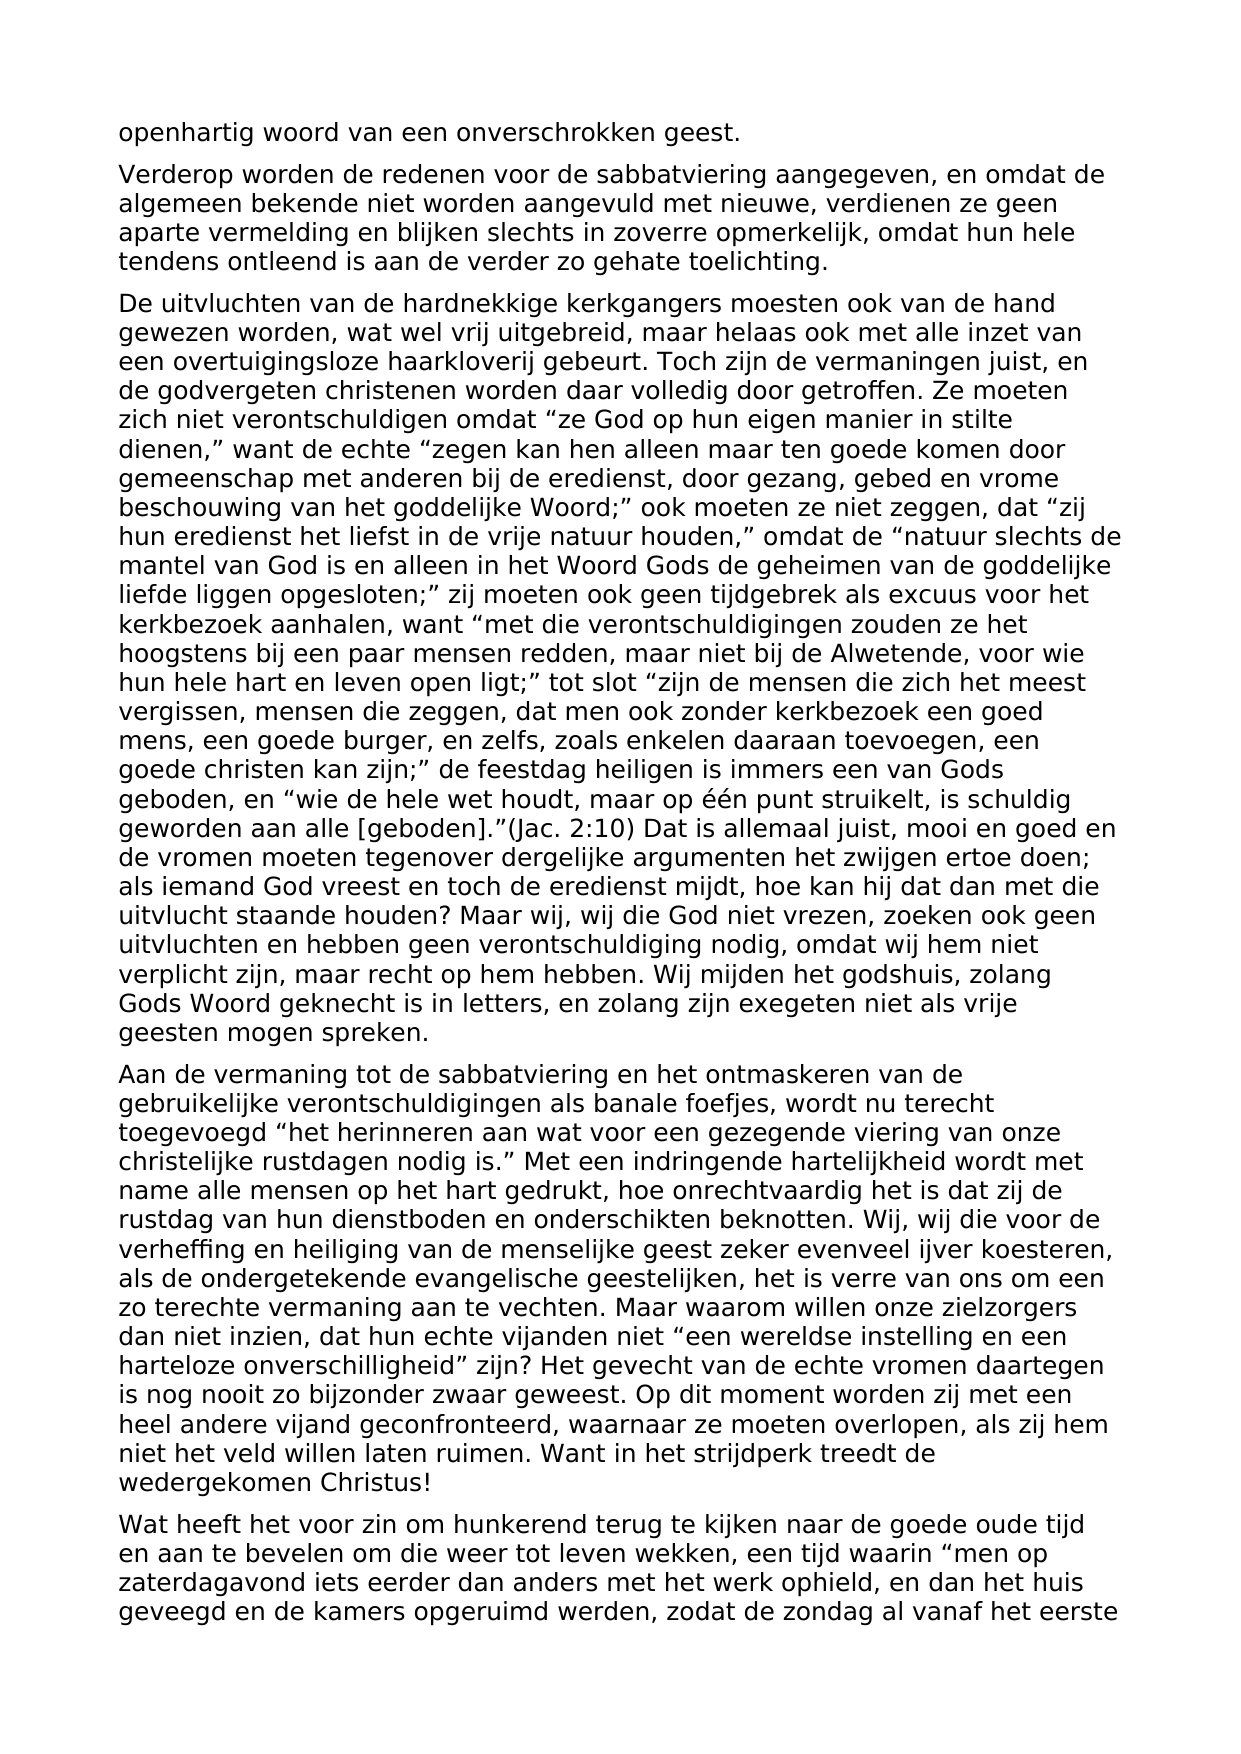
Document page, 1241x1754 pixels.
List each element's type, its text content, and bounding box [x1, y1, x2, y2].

text openhartig woord van een onverschrokken geest. [118, 118, 1122, 147]
text Aan de vermaning tot de sabbatviering en het ontmaskeren van de gebruikelijke verontschuldigingen als banale foefjes, wordt nu terecht toegevoegd “het herinneren aan wat voor een gezegende viering van onze christelijke rustdagen nodig is.” Met een indringende hartelijkheid wordt met name alle mensen op het hart gedrukt, hoe onrechtvaardig het is dat zij de rustdag van hun dienstboden en onderschikten beknotten. Wij, wij die voor de verheffing en heiliging van de menselijke geest zeker evenveel ijver koesteren, als de ondergetekende evangelische geestelijken, het is verre van ons om een zo terechte vermaning aan te vechten. Maar waarom willen onze zielzorgers dan niet inzien, dat hun echte vijanden niet “een wereldse instelling en een harteloze onverschilligheid” zijn? Het gevecht van de echte vromen daartegen is nog nooit zo bijzonder zwaar geweest. Op dit moment worden zij met een heel andere vijand geconfronteerd, waarnaar ze moeten overlopen, als zij hem niet het veld willen laten ruimen. Want in het strijdperk treedt de wedergekomen Christus! [118, 1060, 1122, 1497]
text Wat heeft het voor zin om hunkerend terug te kijken naar de goede oude tijd en aan te bevelen om die weer tot leven wekken, een tijd waarin “men op zaterdagavond iets eerder dan anders met het werk ophield, en dan het huis geveegd en de kamers opgeruimd werden, zodat de zondag al vanaf het eerste [118, 1510, 1122, 1626]
text Verderop worden de redenen voor de sabbatviering aangegeven, en omdat de algemeen bekende niet worden aangevuld met nieuwe, verdienen ze geen aparte vermelding en blijken slechts in zoverre opmerkelijk, omdat hun hele tendens ontleend is aan de verder zo gehate toelichting. [118, 160, 1122, 276]
text De uitvluchten van de hardnekkige kerkgangers moesten ook van de hand gewezen worden, wat wel vrij uitgebreid, maar helaas ook met alle inzet van een overtuigingsloze haarkloverij gebeurt. Toch zijn de vermaningen juist, en de godvergeten christenen worden daar volledig door getroffen. Ze moeten zich niet verontschuldigen omdat “ze God op hun eigen manier in stilte dienen,” want de echte “zegen kan hen alleen maar ten goede komen door gemeenschap met anderen bij de eredienst, door gezang, gebed en vrome beschouwing van het goddelijke Woord;” ook moeten ze niet zeggen, dat “zij hun eredienst het liefst in de vrije natuur houden,” omdat de “natuur slechts de mantel van God is en alleen in het Woord Gods de geheimen van de goddelijke liefde liggen opgesloten;” zij moeten ook geen tijdgebrek als excuus voor het kerkbezoek aanhalen, want “met die verontschuldigingen zouden ze het hoogstens bij een paar mensen redden, maar niet bij de Alwetende, voor wie hun hele hart en leven open ligt;” tot slot “zijn de mensen die zich het meest vergissen, mensen die zeggen, dat men ook zonder kerkbezoek een goed mens, een goede burger, en zelfs, zoals enkelen daaraan toevoegen, een goede christen kan zijn;” de feestdag heiligen is immers een van Gods geboden, en “wie de hele wet houdt, maar op één punt struikelt, is schuldig geworden aan alle [geboden].”(Jac. 2:10) Dat is allemaal juist, mooi en goed en de vromen moeten tegenover dergelijke argumenten het zwijgen ertoe doen; als iemand God vreest en toch de eredienst mijdt, hoe kan hij dat dan met die uitvlucht staande houden? Maar wij, wij die God niet vrezen, zoeken ook geen uitvluchten en hebben geen verontschuldiging nodig, omdat wij hem niet verplicht zijn, maar recht op hem hebben. Wij mijden het godshuis, zolang Gods Woord geknecht is in letters, en zolang zijn exegeten niet als vrije geesten mogen spreken. [118, 289, 1122, 1047]
